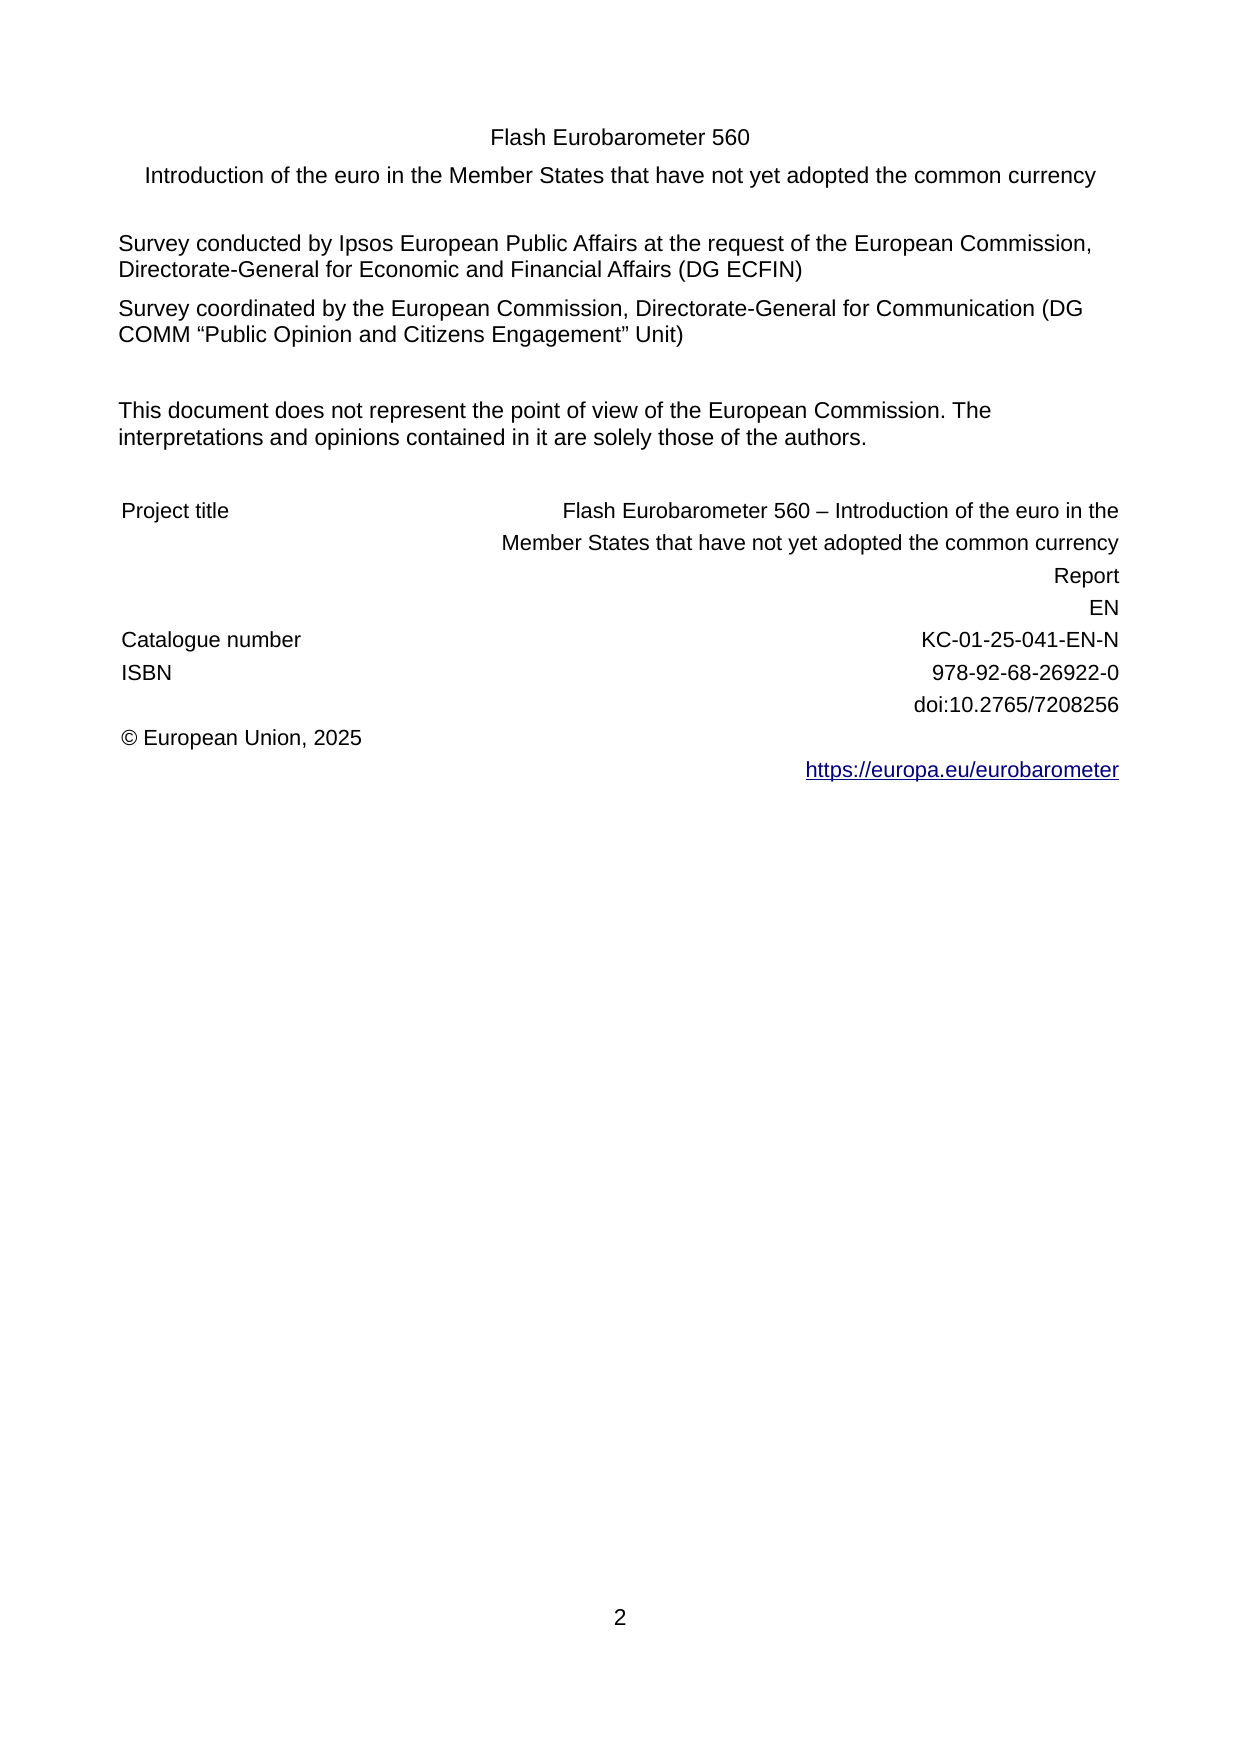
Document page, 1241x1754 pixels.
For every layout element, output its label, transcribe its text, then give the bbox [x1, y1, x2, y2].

text This document does not represent the point of view of the European Commission. The interpretations and opinions contained in it are solely those of the authors. [118, 397, 1122, 450]
table_cell Report [494, 559, 1122, 591]
table_cell Member States that have not yet adopted the common currency [494, 527, 1122, 559]
table_cell [118, 559, 493, 591]
table_cell [118, 527, 493, 559]
table_cell [118, 591, 493, 624]
table_cell © European Union, 2025 [118, 721, 493, 753]
table_header Flash Eurobarometer 560 – Introduction of the euro in the [494, 494, 1122, 527]
text Survey conducted by Ipsos European Public Affairs at the request of the European Commission, Directorate-General for Economic and Financial Affairs (DG ECFIN) [118, 230, 1122, 283]
table_cell Catalogue number [118, 624, 493, 656]
table_cell 978-92-68-26922-0 [494, 656, 1122, 689]
text Survey coordinated by the European Commission, Directorate-General for Communication (DG COMM “Public Opinion and Citizens Engagement” Unit) [118, 294, 1122, 347]
table_cell ISBN [118, 656, 493, 689]
table_cell doi:10.2765/7208256 [494, 689, 1122, 721]
table_cell [118, 754, 493, 786]
table_cell [118, 689, 493, 721]
table_header Project title [118, 494, 493, 527]
table_cell [494, 721, 1122, 753]
table_cell https://europa.eu/eurobarometer [494, 754, 1122, 786]
table_cell KC-01-25-041-EN-N [494, 624, 1122, 656]
table_cell EN [494, 591, 1122, 624]
